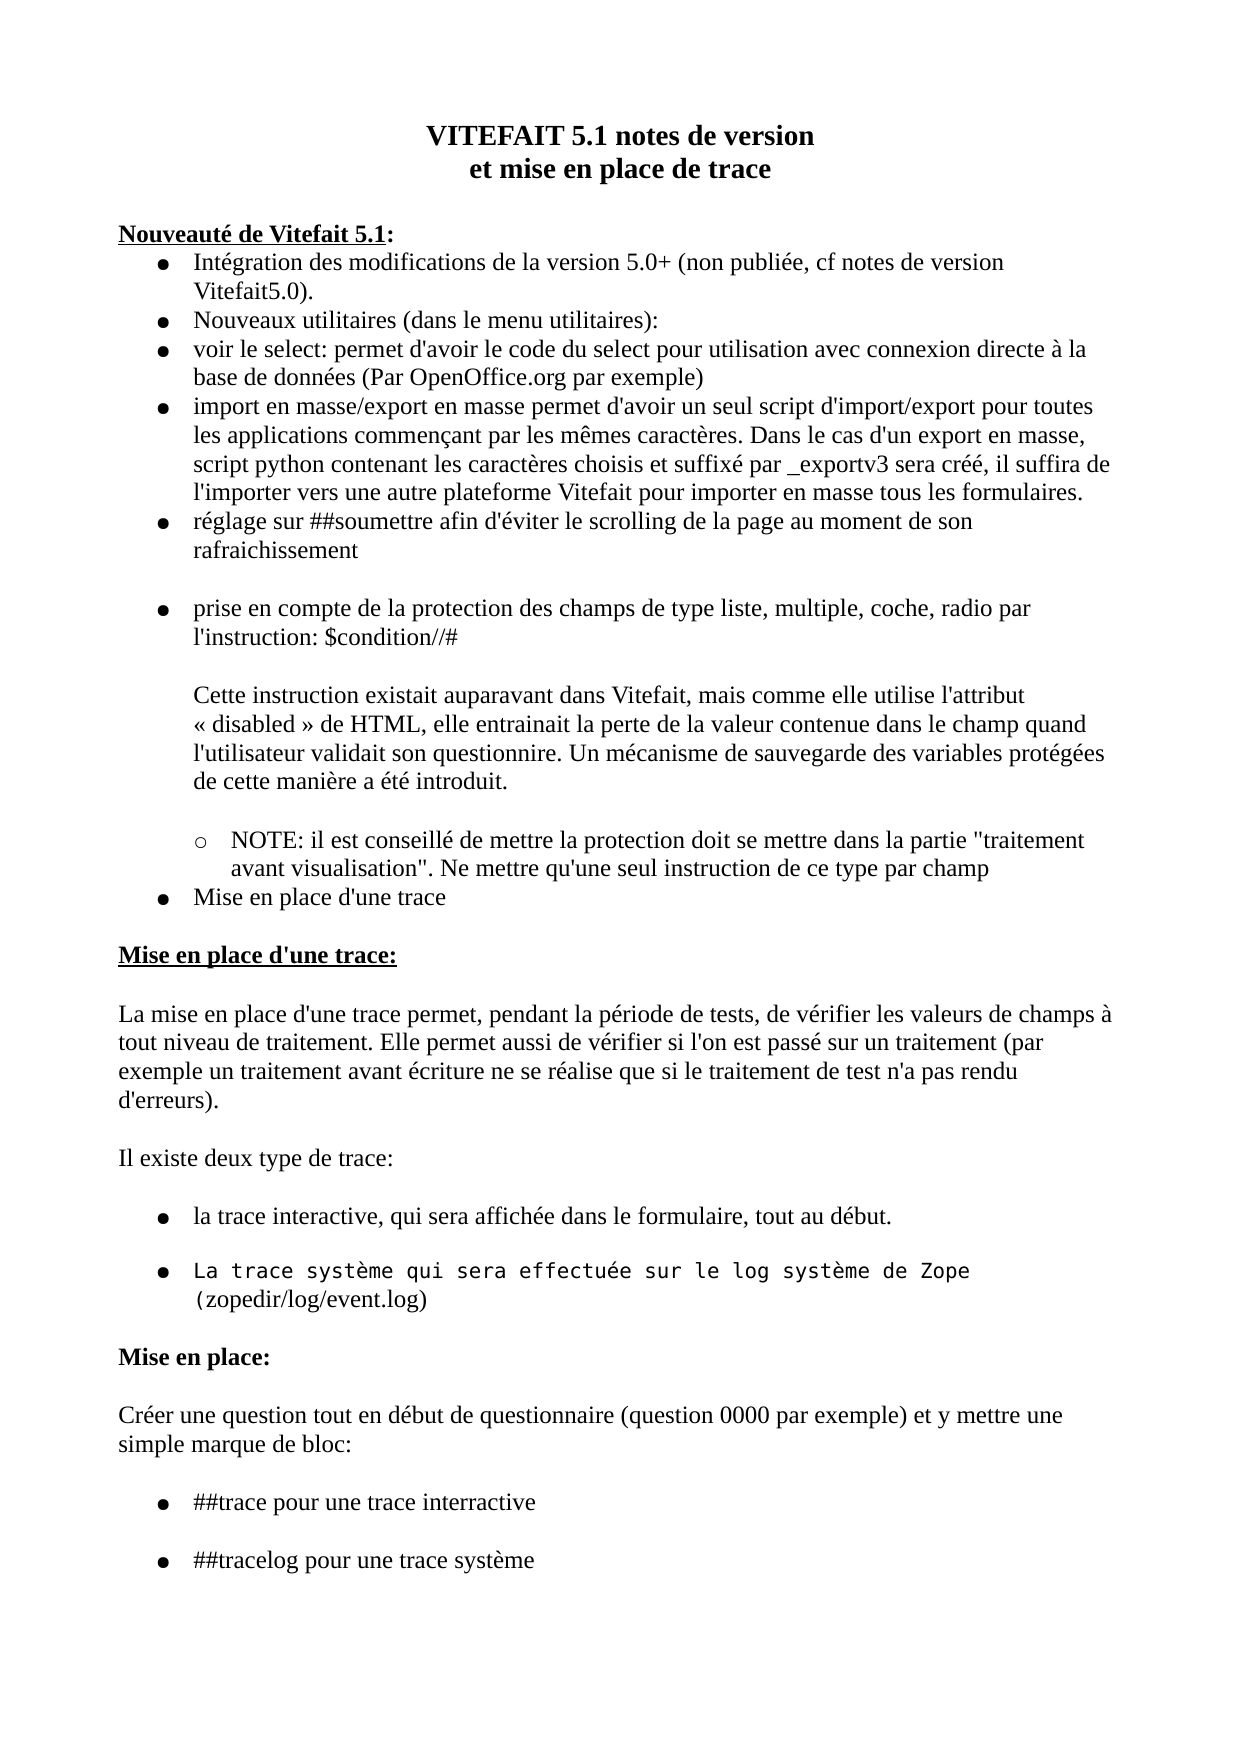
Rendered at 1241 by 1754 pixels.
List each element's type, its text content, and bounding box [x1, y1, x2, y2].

list réglage sur ##soumettre afin d'éviter le scrolling de la page au moment de son rafraichissement [156, 506, 1122, 564]
text Il existe deux type de trace: [118, 1143, 1122, 1172]
list Intégration des modifications de la version 5.0+ (non publiée, cf notes de version Vitefait5.0). [156, 247, 1122, 305]
list la trace interactive, qui sera affichée dans le formulaire, tout au début. [156, 1201, 1122, 1230]
text La mise en place d'une trace permet, pendant la période de tests, de vérifier les valeurs de champs à tout niveau de traitement. Elle permet aussi de vérifier si l'on est passé sur un traitement (par exemple un traitement avant écriture ne se réalise que si le traitement de test n'a pas rendu d'erreurs). [118, 999, 1122, 1114]
list NOTE: il est conseillé de mettre la protection doit se mettre dans la partie "traitement avant visualisation". Ne mettre qu'une seul instruction de ce type par champ [193, 825, 1122, 882]
text et mise en place de trace [118, 152, 1122, 185]
text Mise en place: [118, 1342, 1122, 1371]
text VITEFAIT 5.1 notes de version [118, 118, 1122, 152]
list Nouveaux utilitaires (dans le menu utilitaires): [156, 305, 1122, 334]
list La trace système qui sera effectuée sur le log système de Zope (zopedir/log/event.log) [156, 1259, 1122, 1313]
list Mise en place d'une trace [156, 882, 1122, 911]
text Mise en place d'une trace: [118, 940, 1122, 969]
list import en masse/export en masse permet d'avoir un seul script d'import/export pour toutes les applications commençant par les mêmes caractères. Dans le cas d'un export en masse, script python contenant les caractères choisis et suffixé par _exportv3 sera créé, il suffira de l'importer vers une autre plateforme Vitefait pour importer en masse tous les formulaires. [156, 391, 1122, 506]
text Créer une question tout en début de questionnaire (question 0000 par exemple) et y mettre une simple marque de bloc: [118, 1400, 1122, 1458]
list voir le select: permet d'avoir le code du select pour utilisation avec connexion directe à la base de données (Par OpenOffice.org par exemple) [156, 334, 1122, 391]
list ##tracelog pour une trace système [156, 1546, 1122, 1574]
list Cette instruction existait auparavant dans Vitefait, mais comme elle utilise l'attribut « disabled » de HTML, elle entrainait la perte de la valeur contenue dans le champ quand l'utilisateur validait son questionnire. Un mécanisme de sauvegarde des variables protégées de cette manière a été introduit. [156, 680, 1122, 795]
list ##trace pour une trace interractive [156, 1487, 1122, 1516]
list prise en compte de la protection des champs de type liste, multiple, coche, radio par l'instruction: $condition//# [156, 593, 1122, 651]
text Nouveauté de Vitefait 5.1: [118, 219, 1122, 247]
